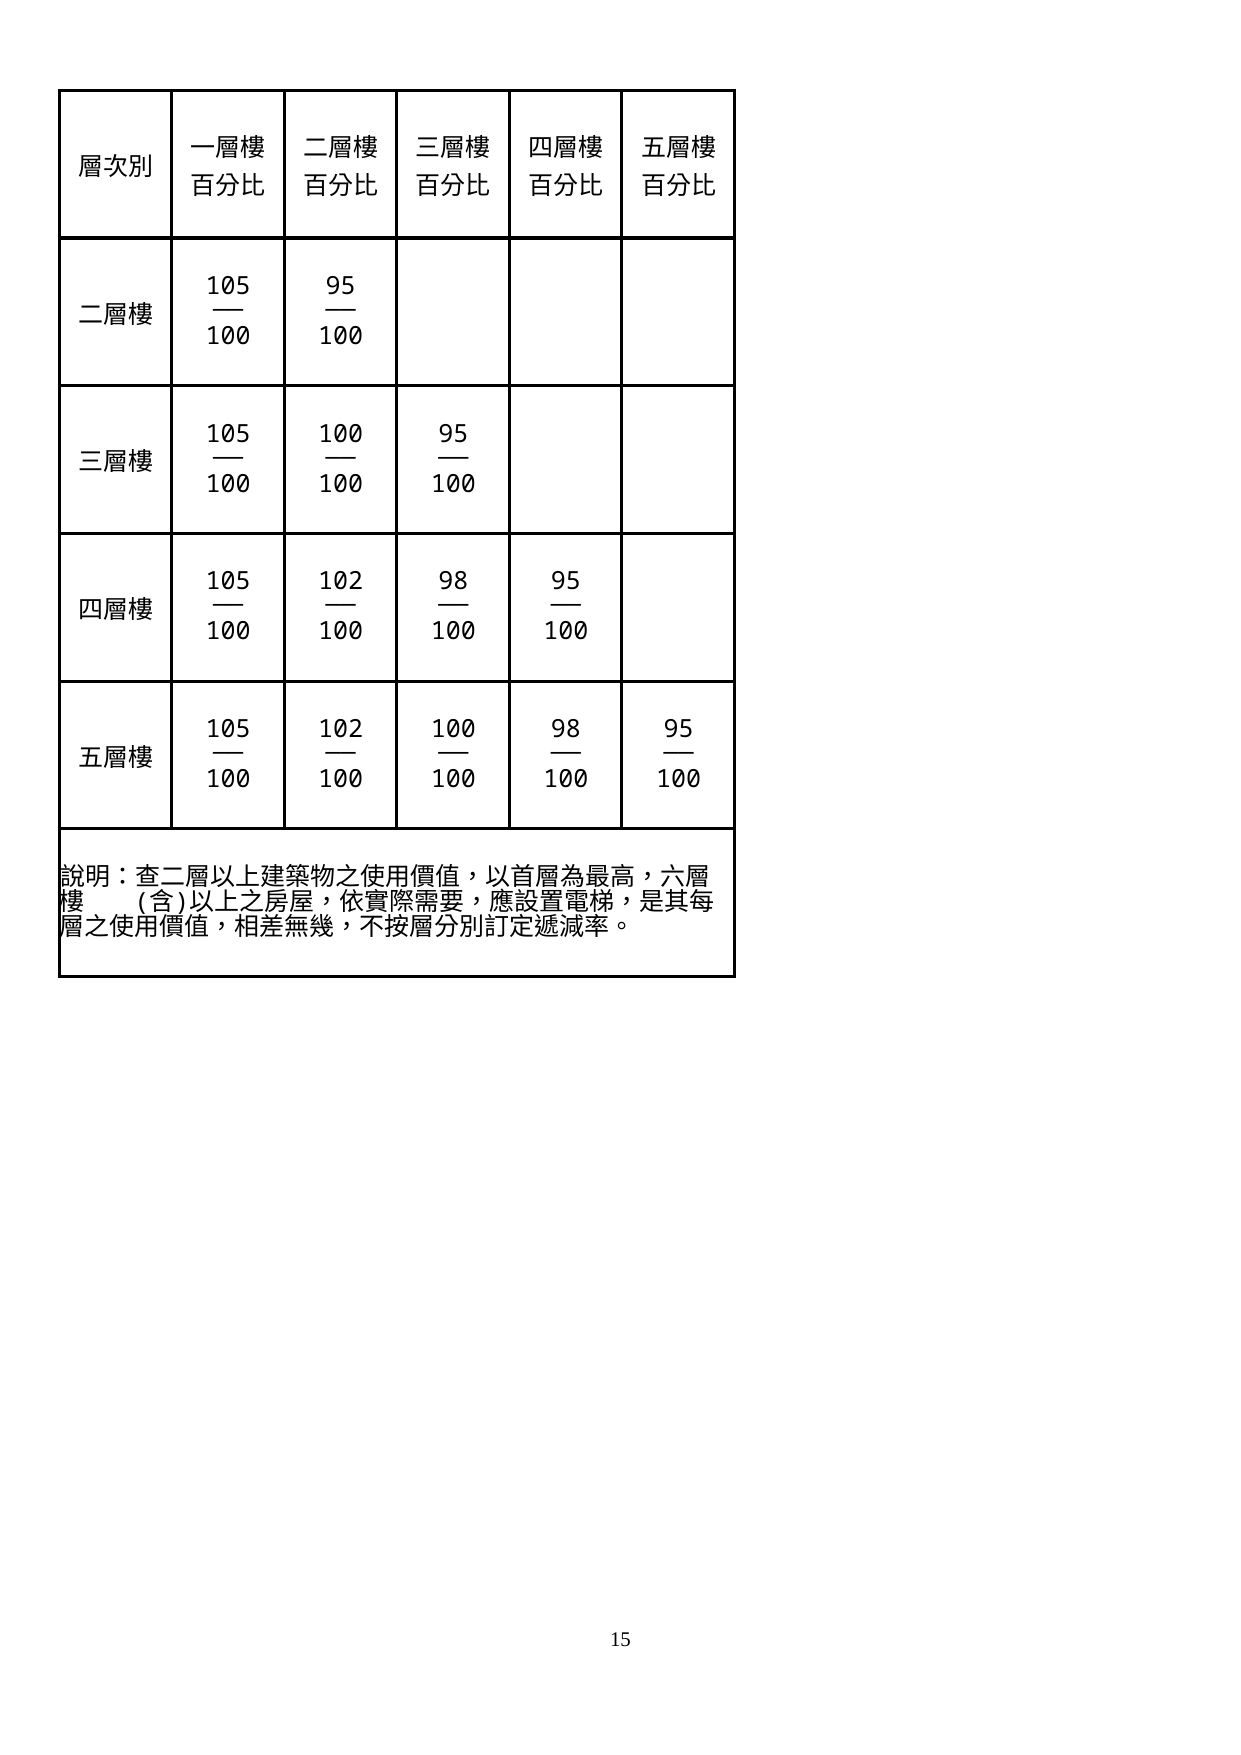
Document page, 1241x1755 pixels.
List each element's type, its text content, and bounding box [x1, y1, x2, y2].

table_cell 105 ── 100 [173, 387, 283, 532]
table_cell [511, 387, 620, 532]
table_cell [623, 535, 733, 679]
table_cell 102 ── 100 [286, 535, 395, 679]
table_cell 98 ── 100 [511, 683, 620, 827]
table_cell 100 ── 100 [398, 683, 508, 827]
table_cell 105 ── 100 [173, 535, 283, 679]
table_cell 102 ── 100 [286, 683, 395, 827]
table_cell 95 ── 100 [286, 240, 395, 384]
table_cell 四層樓 [61, 535, 170, 679]
table_header 三層樓 百分比 [398, 92, 508, 236]
table_cell 95 ── 100 [398, 387, 508, 532]
table_cell [623, 387, 733, 532]
table_cell 98 ── 100 [398, 535, 508, 679]
table_cell 105 ── 100 [173, 240, 283, 384]
table_cell 說明：查二層以上建築物之使用價值，以首層為最高，六層樓 (含)以上之房屋，依實際需要，應設置電梯，是其每層之使用價值，相差無幾，不按層分別訂定遞減率。 [61, 830, 733, 975]
table_cell [511, 240, 620, 384]
table_cell 95 ── 100 [511, 535, 620, 679]
table_header 二層樓 百分比 [286, 92, 395, 236]
table_cell [623, 240, 733, 384]
table_cell 五層樓 [61, 683, 170, 827]
table_cell 二層樓 [61, 240, 170, 384]
table_cell 95 ── 100 [623, 683, 733, 827]
table_header 四層樓 百分比 [511, 92, 620, 236]
table_header 一層樓 百分比 [173, 92, 283, 236]
table_cell 100 ── 100 [286, 387, 395, 532]
table_cell 三層樓 [61, 387, 170, 532]
table_cell [398, 240, 508, 384]
table_header 層次別 [61, 92, 170, 236]
table_header 五層樓 百分比 [623, 92, 733, 236]
table_cell 105 ── 100 [173, 683, 283, 827]
